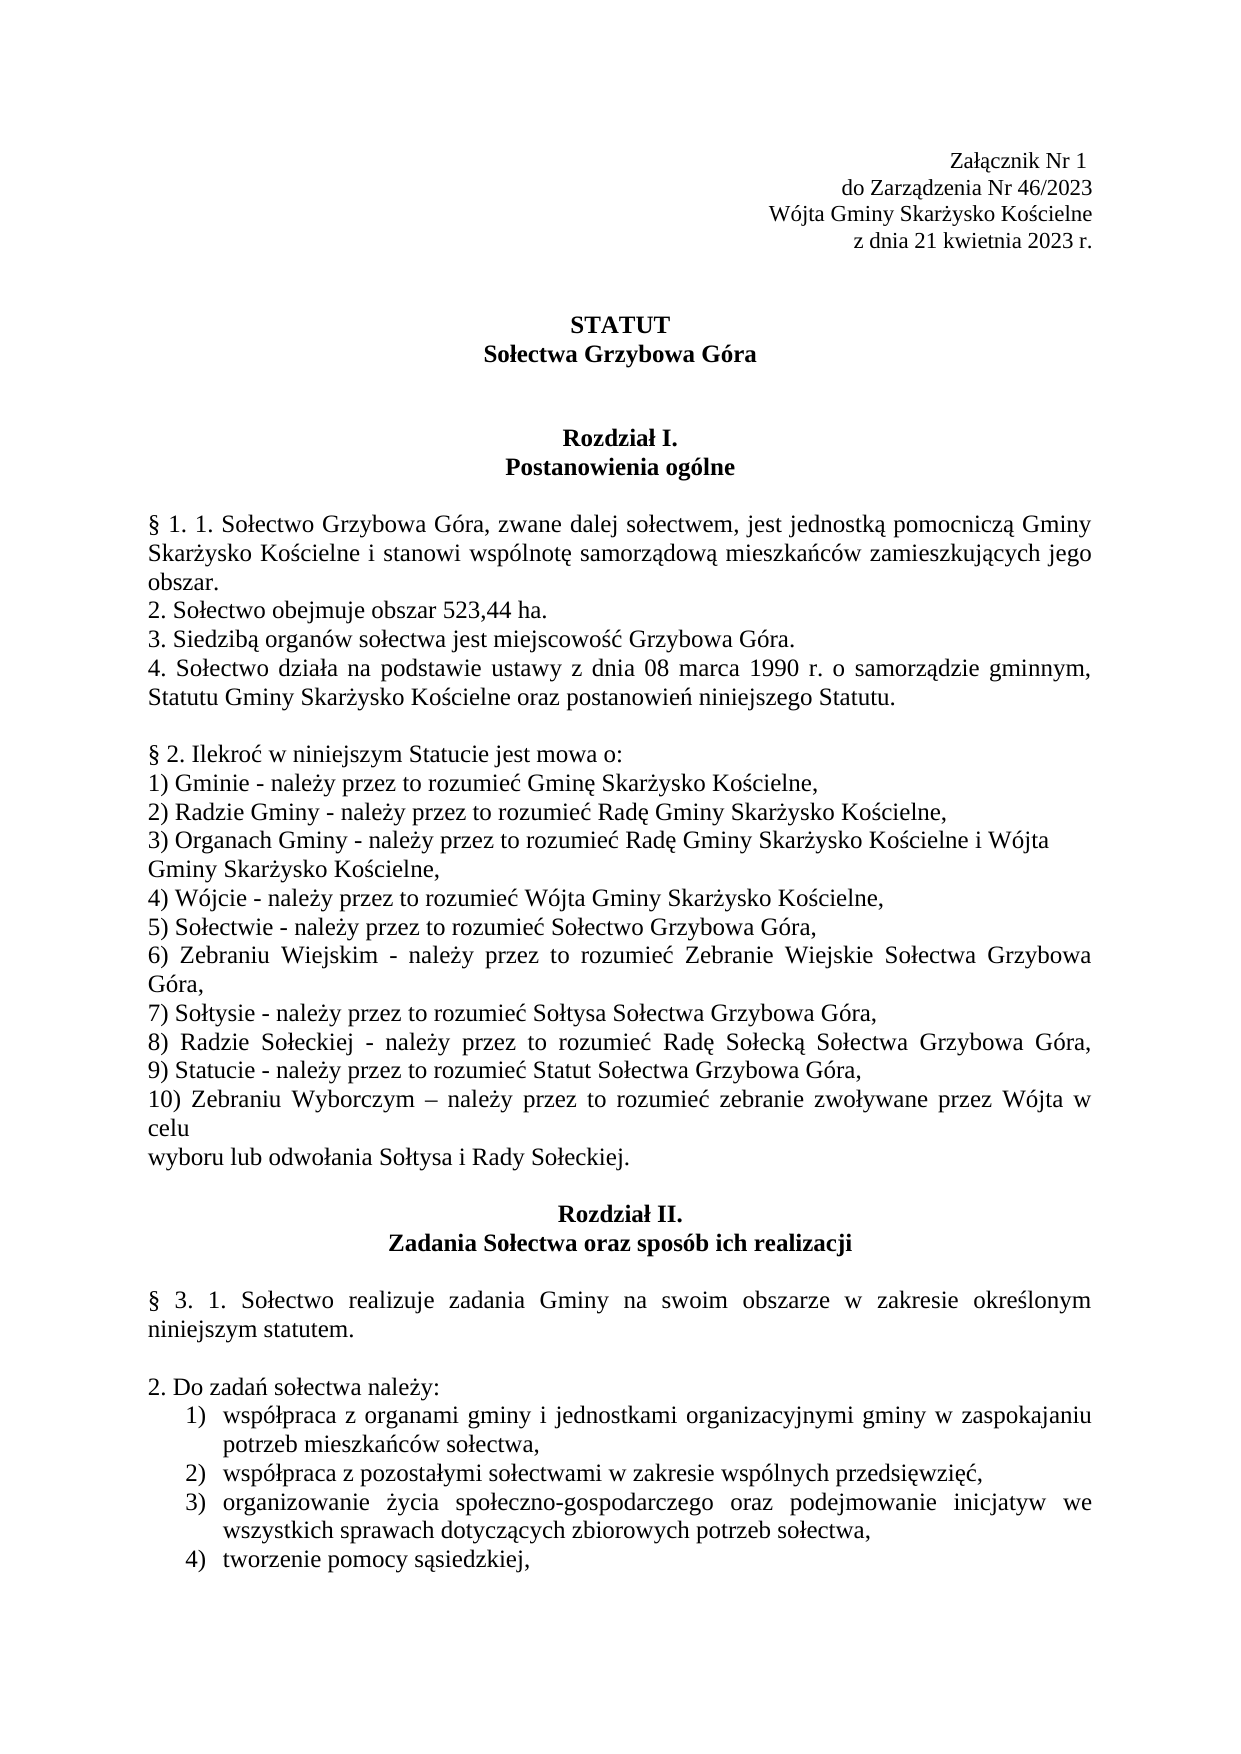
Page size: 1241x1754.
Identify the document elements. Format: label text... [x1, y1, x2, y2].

text Załącznik Nr 1 [148, 148, 1093, 174]
text 2. Do zadań sołectwa należy: [148, 1372, 1093, 1401]
text wyboru lub odwołania Sołtysa i Rady Sołeckiej. [148, 1142, 1093, 1171]
text 8) Radzie Sołeckiej - należy przez to rozumieć Radę Sołecką Sołectwa Grzybowa Góra, 9) Statucie - należy przez to rozumieć Statut Sołectwa Grzybowa Góra, [148, 1027, 1093, 1084]
text 10) Zebraniu Wyborczym – należy przez to rozumieć zebranie zwoływane przez Wójta w celu [148, 1084, 1093, 1142]
text STATUT Sołectwa Grzybowa Góra [148, 311, 1093, 368]
text do Zarządzenia Nr 46/2023 Wójta Gminy Skarżysko Kościelne z dnia 21 kwietnia 2023 r. [148, 174, 1093, 253]
text 1) Gminie - należy przez to rozumieć Gminę Skarżysko Kościelne, [148, 768, 1093, 797]
list współpraca z pozostałymi sołectwami w zakresie wspólnych przedsięwzięć, [185, 1458, 1093, 1487]
text Gminy Skarżysko Kościelne, [148, 854, 1093, 883]
text 7) Sołtysie - należy przez to rozumieć Sołtysa Sołectwa Grzybowa Góra, [148, 998, 1093, 1027]
list tworzenie pomocy sąsiedzkiej, [185, 1544, 1093, 1573]
text 4) Wójcie - należy przez to rozumieć Wójta Gminy Skarżysko Kościelne, [148, 883, 1093, 912]
text § 2. Ilekroć w niniejszym Statucie jest mowa o: [148, 739, 1093, 768]
text 4. Sołectwo działa na podstawie ustawy z dnia 08 marca 1990 r. o samorządzie gminnym, Statutu Gminy Skarżysko Kościelne oraz postanowień niniejszego Statutu. [148, 653, 1093, 711]
text § 3. 1. Sołectwo realizuje zadania Gminy na swoim obszarze w zakresie określonym niniejszym statutem. [148, 1257, 1093, 1343]
text 3. Siedzibą organów sołectwa jest miejscowość Grzybowa Góra. [148, 624, 1093, 653]
list współpraca z organami gminy i jednostkami organizacyjnymi gminy w zaspokajaniu potrzeb mieszkańców sołectwa, [185, 1401, 1093, 1458]
text 2. Sołectwo obejmuje obszar 523,44 ha. [148, 596, 1093, 624]
text 2) Radzie Gminy - należy przez to rozumieć Radę Gminy Skarżysko Kościelne, [148, 797, 1093, 826]
list organizowanie życia społeczno-gospodarczego oraz podejmowanie inicjatyw we wszystkich sprawach dotyczących zbiorowych potrzeb sołectwa, [185, 1487, 1093, 1544]
text 6) Zebraniu Wiejskim - należy przez to rozumieć Zebranie Wiejskie Sołectwa Grzybowa Góra, [148, 941, 1093, 998]
text § 1. 1. Sołectwo Grzybowa Góra, zwane dalej sołectwem, jest jednostką pomocniczą Gminy Skarżysko Kościelne i stanowi wspólnotę samorządową mieszkańców zamieszkujących jego obszar. [148, 481, 1093, 596]
text Rozdział I. Postanowienia ogólne [148, 394, 1093, 481]
text Rozdział II. Zadania Sołectwa oraz sposób ich realizacji [148, 1199, 1093, 1257]
text 3) Organach Gminy - należy przez to rozumieć Radę Gminy Skarżysko Kościelne i Wójta [148, 826, 1093, 854]
text 5) Sołectwie - należy przez to rozumieć Sołectwo Grzybowa Góra, [148, 912, 1093, 941]
